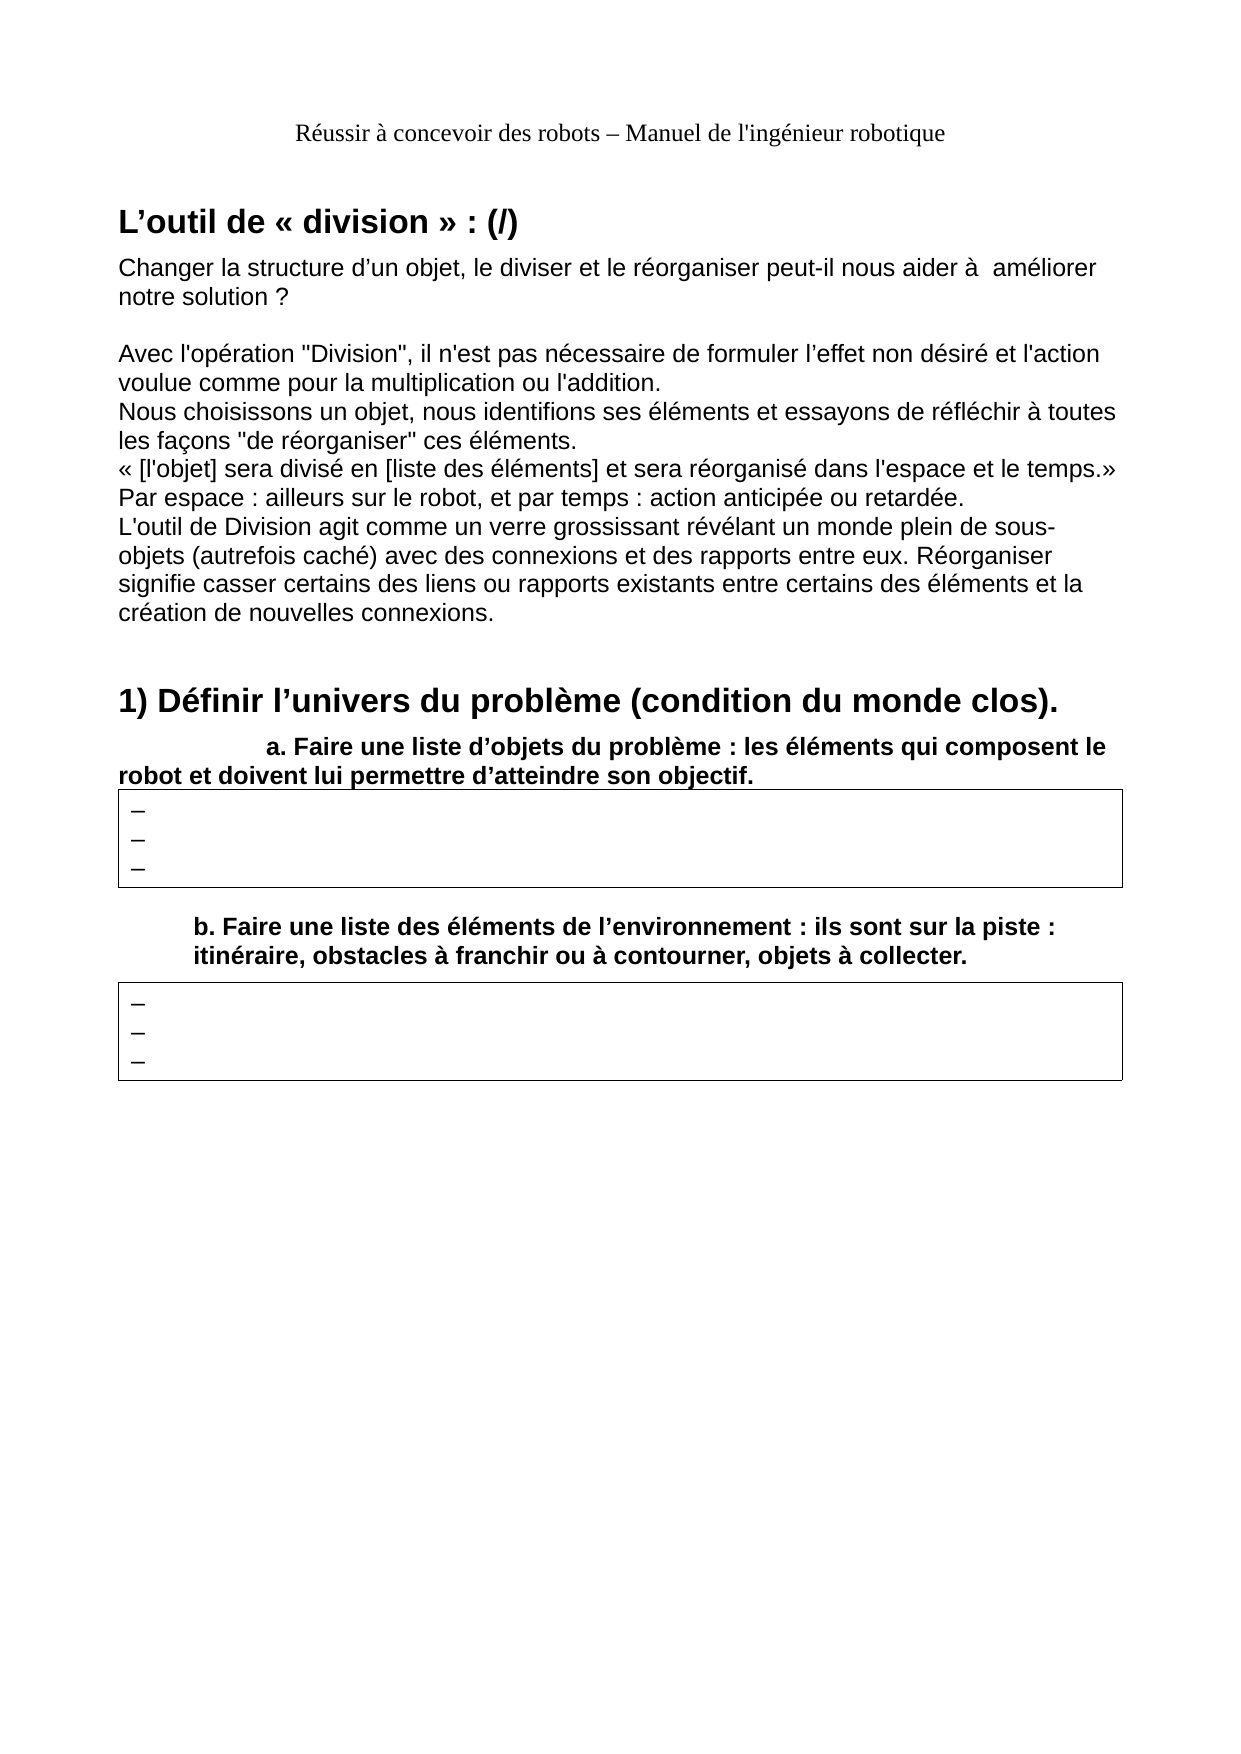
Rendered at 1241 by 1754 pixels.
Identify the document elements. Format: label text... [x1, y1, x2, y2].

text Nous choisissons un objet, nous identifions ses éléments et essayons de réfléchir à toutes les façons "de réorganiser" ces éléments. [118, 397, 1122, 454]
text a. Faire une liste d’objets du problème : les éléments qui composent le robot et doivent lui permettre d’atteindre son objectif. [118, 732, 1122, 789]
table_header – – – [119, 983, 1122, 1080]
subtitle b. Faire une liste des éléments de l’environnement : ils sont sur la piste : itinéraire, obstacles à franchir ou à contourner, objets à collecter. [118, 912, 1122, 970]
subtitle L’outil de « division » : (/) [118, 202, 1122, 241]
text L'outil de Division agit comme un verre grossissant révélant un monde plein de sous-objets (autrefois caché) avec des connexions et des rapports entre eux. Réorganiser signifie casser certains des liens ou rapports existants entre certains des éléments et la création de nouvelles connexions. [118, 512, 1122, 627]
table_header – – – [119, 790, 1122, 887]
text Avec l'opération "Division", il n'est pas nécessaire de formuler l’effet non désiré et l'action voulue comme pour la multiplication ou l'addition. [118, 339, 1122, 397]
text « [l'objet] sera divisé en [liste des éléments] et sera réorganisé dans l'espace et le temps.» [118, 454, 1122, 483]
subtitle 1) Définir l’univers du problème (condition du monde clos). [118, 681, 1122, 719]
text Par espace : ailleurs sur le robot, et par temps : action anticipée ou retardée. [118, 483, 1122, 512]
text Changer la structure d’un objet, le diviser et le réorganiser peut-il nous aider à améliorer notre solution ? [118, 253, 1122, 311]
